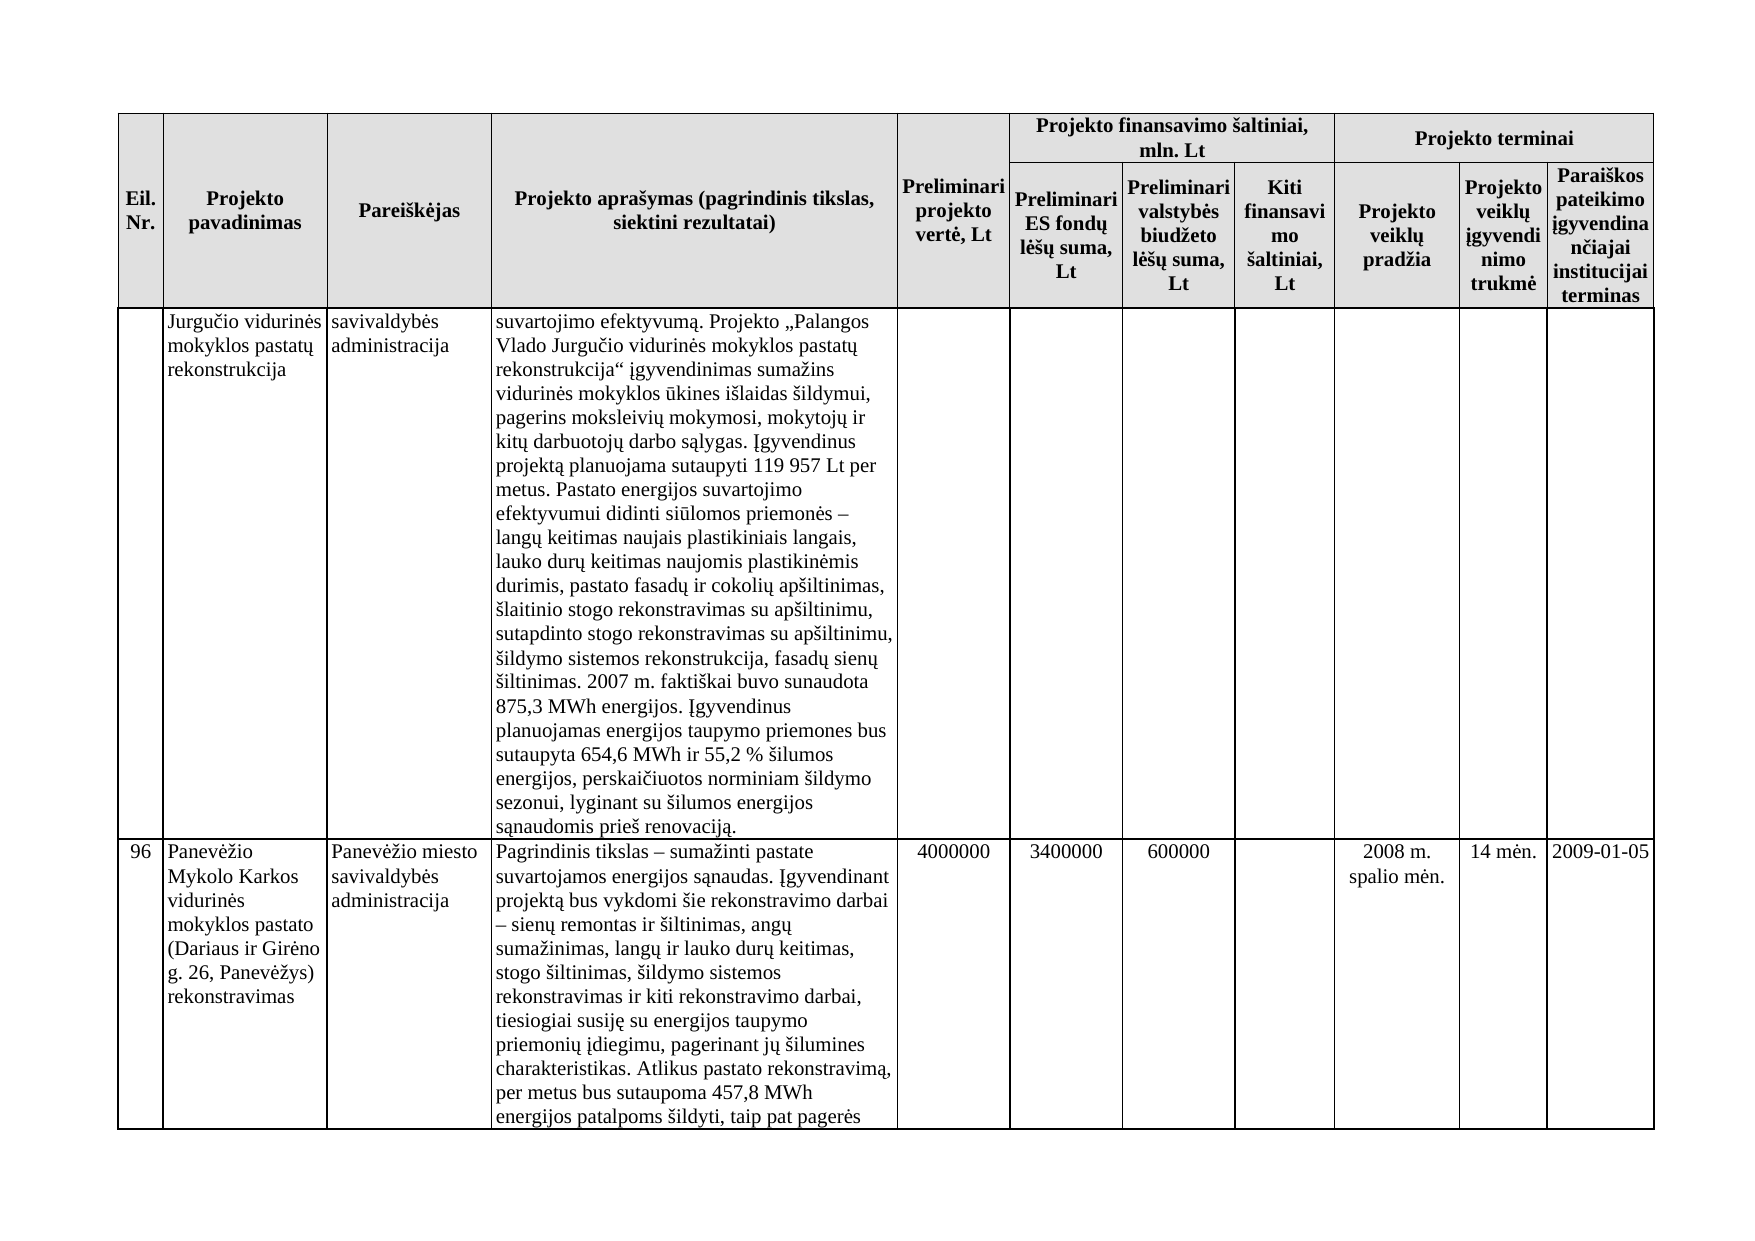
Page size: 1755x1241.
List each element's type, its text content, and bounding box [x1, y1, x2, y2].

table_cell 2008 m. spalio mėn. [1335, 840, 1459, 1128]
table_cell [1460, 309, 1546, 838]
table_cell [898, 309, 1009, 838]
table_cell [1335, 309, 1459, 838]
table_cell Kiti finansavimo šaltiniai, Lt [1235, 163, 1334, 307]
table_header Projekto terminai [1335, 114, 1653, 162]
table_cell 96 [119, 840, 162, 1128]
table_cell [1236, 840, 1334, 1128]
table_cell [1548, 309, 1653, 838]
table_cell savivaldybės administracija [328, 309, 491, 838]
table_header Projekto aprašymas (pagrindinis tikslas, siektini rezultatai) [492, 114, 897, 307]
table_cell Paraiškos pateikimo įgyvendinančiajai institucijai terminas [1548, 163, 1653, 307]
table_cell Projekto veiklų pradžia [1335, 163, 1459, 307]
table_header Pareiškėjas [328, 114, 491, 307]
table_cell 3400000 [1011, 840, 1122, 1128]
table_cell Preliminari valstybės biudžeto lėšų suma, Lt [1123, 163, 1234, 307]
table_header Projekto pavadinimas [164, 114, 327, 307]
table_cell [1123, 309, 1234, 838]
table_cell Panevėžio Mykolo Karkos vidurinės mokyklos pastato (Dariaus ir Girėno g. 26, Panevėžys) rekonstravimas [164, 840, 326, 1128]
table_cell Pagrindinis tikslas – sumažinti pastate suvartojamos energijos sąnaudas. Įgyvendinant projektą bus vykdomi šie rekonstravimo darbai – sienų remontas ir šiltinimas, angų sumažinimas, langų ir lauko durų keitimas, stogo šiltinimas, šildymo sistemos rekonstravimas ir kiti rekonstravimo darbai, tiesiogiai susiję su energijos taupymo priemonių įdiegimu, pagerinant jų šilumines charakteristikas. Atlikus pastato rekonstravimą, per metus bus sutaupoma 457,8 MWh energijos patalpoms šildyti, taip pat pagerės [492, 840, 897, 1128]
table_header Projekto finansavimo šaltiniai, mln. Lt [1010, 114, 1334, 162]
table_cell suvartojimo efektyvumą. Projekto „Palangos Vlado Jurgučio vidurinės mokyklos pastatų rekonstrukcija“ įgyvendinimas sumažins vidurinės mokyklos ūkines išlaidas šildymui, pagerins moksleivių mokymosi, mokytojų ir kitų darbuotojų darbo sąlygas. Įgyvendinus projektą planuojama sutaupyti 119 957 Lt per metus. Pastato energijos suvartojimo efektyvumui didinti siūlomos priemonės – langų keitimas naujais plastikiniais langais, lauko durų keitimas naujomis plastikinėmis durimis, pastato fasadų ir cokolių apšiltinimas, šlaitinio stogo rekonstravimas su apšiltinimu, sutapdinto stogo rekonstravimas su apšiltinimu, šildymo sistemos rekonstrukcija, fasadų sienų šiltinimas. 2007 m. faktiškai buvo sunaudota 875,3 MWh energijos. Įgyvendinus planuojamas energijos taupymo priemones bus sutaupyta 654,6 MWh ir 55,2 % šilumos energijos, perskaičiuotos norminiam šildymo sezonui, lyginant su šilumos energijos sąnaudomis prieš renovaciją. [492, 309, 897, 838]
table_header Eil. Nr. [119, 114, 163, 307]
table_cell 2009-01-05 [1548, 840, 1653, 1128]
table_cell [1011, 309, 1122, 838]
table_cell [119, 309, 162, 838]
table_cell 600000 [1123, 840, 1234, 1128]
table_cell Panevėžio miesto savivaldybės administracija [328, 840, 491, 1128]
table_cell Jurgučio vidurinės mokyklos pastatų rekonstrukcija [164, 309, 326, 838]
table_cell Preliminari ES fondų lėšų suma, Lt [1010, 163, 1122, 307]
table_header Preliminari projekto vertė, Lt [898, 114, 1009, 307]
table_cell Projekto veiklų įgyvendinimo trukmė [1460, 163, 1547, 307]
table_cell 4000000 [898, 840, 1009, 1128]
table_cell 14 mėn. [1460, 840, 1546, 1128]
table_cell [1236, 309, 1334, 838]
